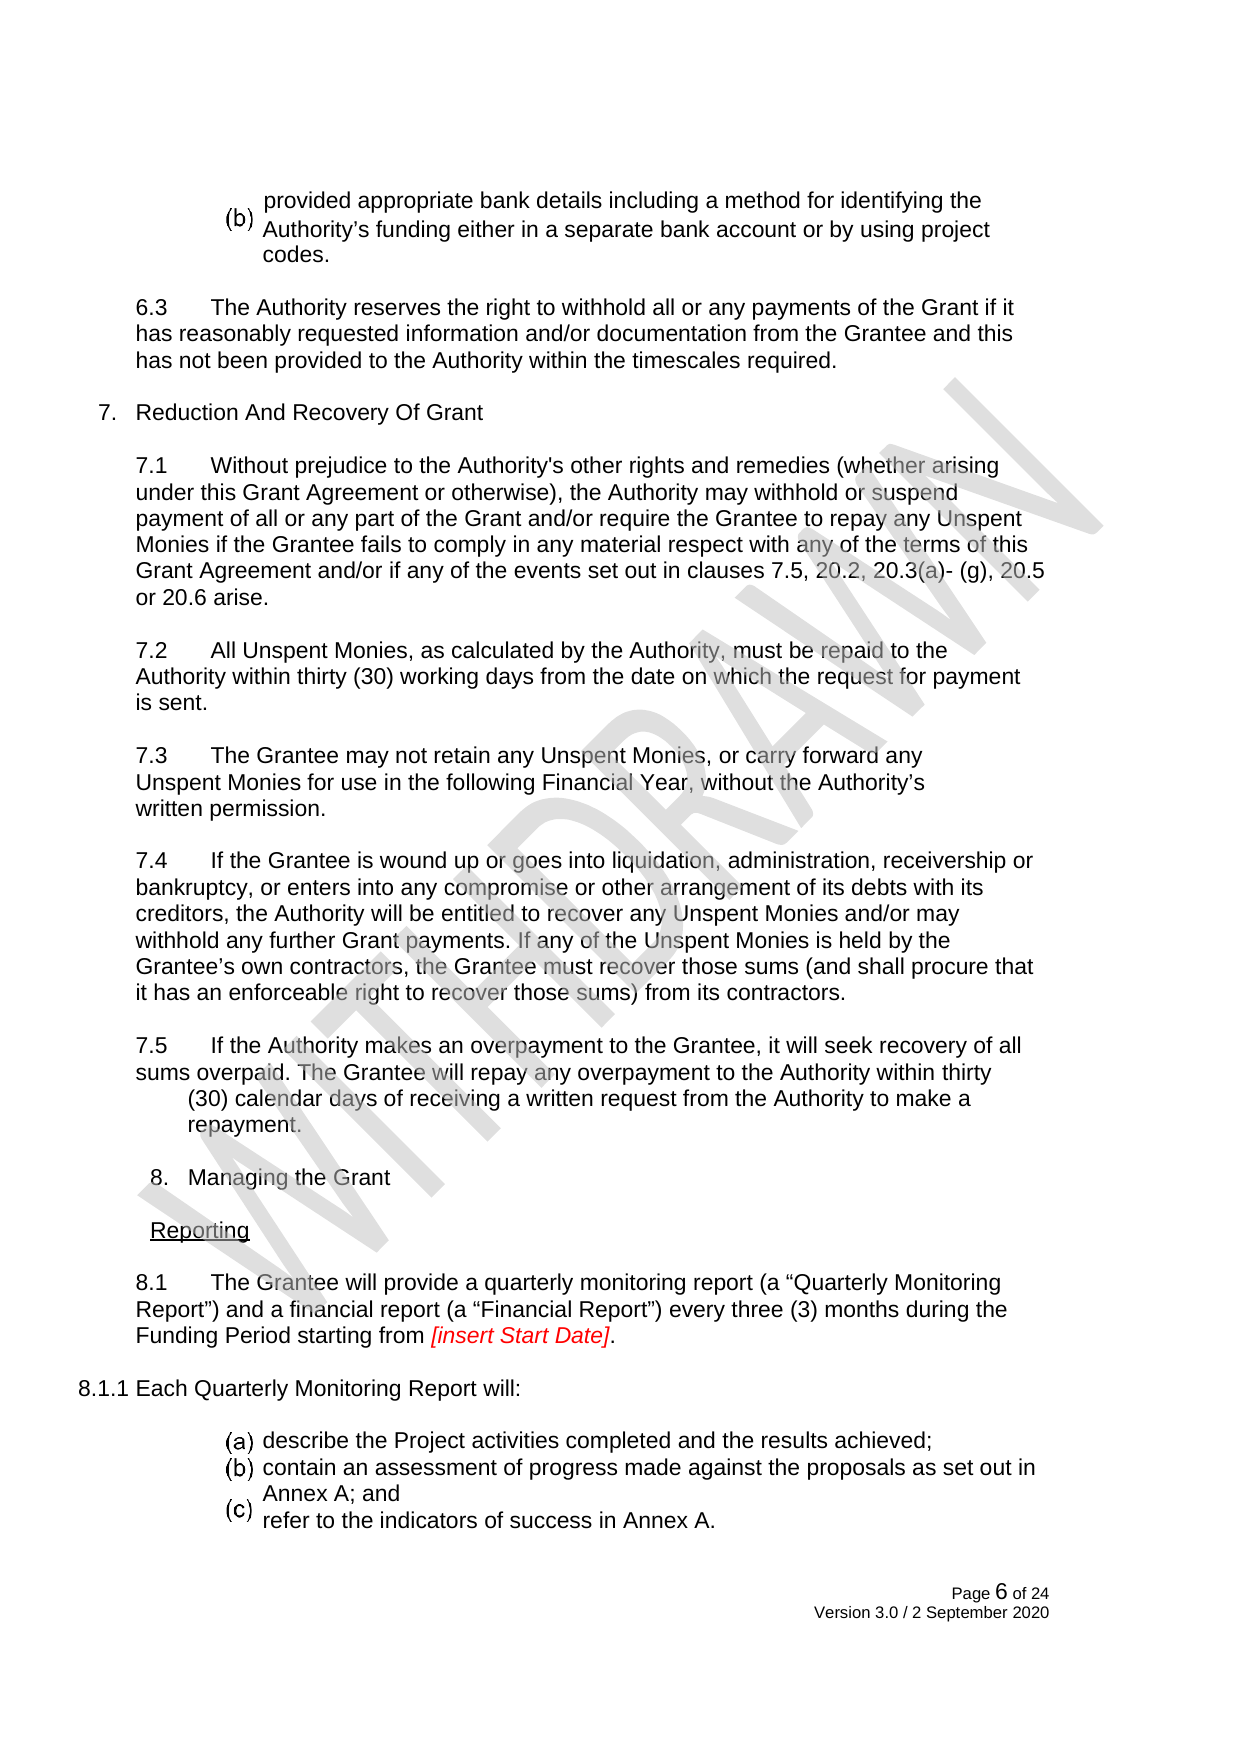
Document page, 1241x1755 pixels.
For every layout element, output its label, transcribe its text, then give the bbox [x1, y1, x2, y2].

list The Grantee will provide a quarterly monitoring report (a “Quarterly Monitoring Report”) and a financial report (a “Financial Report”) every three (3) months during the Funding Period starting from [insert Start Date]. [135, 1269, 1022, 1348]
list The Authority reserves the right to withhold all or any payments of the Grant if it has reasonably requested information and/or documentation from the Grantee and this has not been provided to the Authority within the timescales required. [135, 294, 1036, 373]
list Managing the Grant Reporting [150, 1164, 268, 1243]
text contain an assessment of progress made against the proposals as set out in Annex A; and [262, 1454, 1038, 1507]
text provided appropriate bank details including a method for identifying the Authority’s funding either in a separate bank account or by using project codes. [226, 175, 992, 267]
list If the Grantee is wound up or goes into liquidation, administration, receivership or bankruptcy, or enters into any compromise or other arrangement of its debts with its creditors, the Authority will be entitled to recover any Unspent Monies and/or may withhold any further Grant payments. If any of the Unspent Monies is held by the Grantee’s own contractors, the Grantee must recover those sums (and shall procure that it has an enforceable right to recover those sums) from its contractors. [135, 847, 1042, 1006]
list Each Quarterly Monitoring Report will: [78, 1375, 1105, 1401]
list If the Authority makes an overpayment to the Grantee, it will seek recovery of all sums overpaid. The Grantee will repay any overpayment to the Authority within thirty [514, 1032, 1044, 1085]
list The Grantee may not retain any Unspent Monies, or carry forward any Unspent Monies for use in the following Financial Year, without the Authority’s written permission. [787, 742, 992, 821]
list Without prejudice to the Authority's other rights and remedies (whether arising under this Grant Agreement or otherwise), the Authority may withhold or suspend payment of all or any part of the Grant and/or require the Grantee to repay any Unspent Monies if the Grantee fails to comply in any material respect with any of the terms of this Grant Agreement and/or if any of the events set out in clauses 7.5, 20.2, 20.3(a)- (g), 20.5 or 20.6 arise. [135, 452, 1048, 610]
list If the Authority makes an overpayment to the Grantee, it will seek recovery of all sums overpaid. The Grantee will repay any overpayment to the Authority within thirty [406, 1032, 524, 1085]
list Managing the Grant Reporting [254, 1175, 360, 1243]
text describe the Project activities completed and the results achieved; [262, 1427, 1105, 1454]
list Managing the Grant Reporting [150, 1205, 181, 1239]
text refer to the indicators of success in Annex A. [262, 1507, 1105, 1533]
list The Grantee may not retain any Unspent Monies, or carry forward any Unspent Monies for use in the following Financial Year, without the Authority’s written permission. [135, 742, 649, 821]
list Managing the Grant Reporting [274, 1164, 350, 1214]
list All Unspent Monies, as calculated by the Authority, must be repaid to the Authority within thirty (30) working days from the date on which the request for payment is sent. [135, 637, 732, 716]
list [978, 399, 1105, 426]
list Reduction And Recovery Of Grant [98, 399, 979, 426]
list If the Authority makes an overpayment to the Grantee, it will seek recovery of all sums overpaid. The Grantee will repay any overpayment to the Authority within thirty [135, 1032, 429, 1085]
list The Grantee may not retain any Unspent Monies, or carry forward any Unspent Monies for use in the following Financial Year, without the Authority’s written permission. [693, 742, 796, 821]
text (30) calendar days of receiving a written request from the Authority to make a repayment. [187, 1085, 296, 1137]
list All Unspent Monies, as calculated by the Authority, must be repaid to the Authority within thirty (30) working days from the date on which the request for payment is sent. [717, 637, 910, 716]
list Managing the Grant Reporting [339, 1164, 391, 1243]
text (30) calendar days of receiving a written request from the Authority to make a repayment. [347, 1085, 481, 1137]
list The Grantee may not retain any Unspent Monies, or carry forward any Unspent Monies for use in the following Financial Year, without the Authority’s written permission. [615, 742, 687, 808]
text (30) calendar days of receiving a written request from the Authority to make a repayment. [459, 1085, 973, 1137]
list All Unspent Monies, as calculated by the Authority, must be repaid to the Authority within thirty (30) working days from the date on which the request for payment is sent. [882, 637, 1023, 716]
text (30) calendar days of receiving a written request from the Authority to make a repayment. [286, 1085, 369, 1137]
